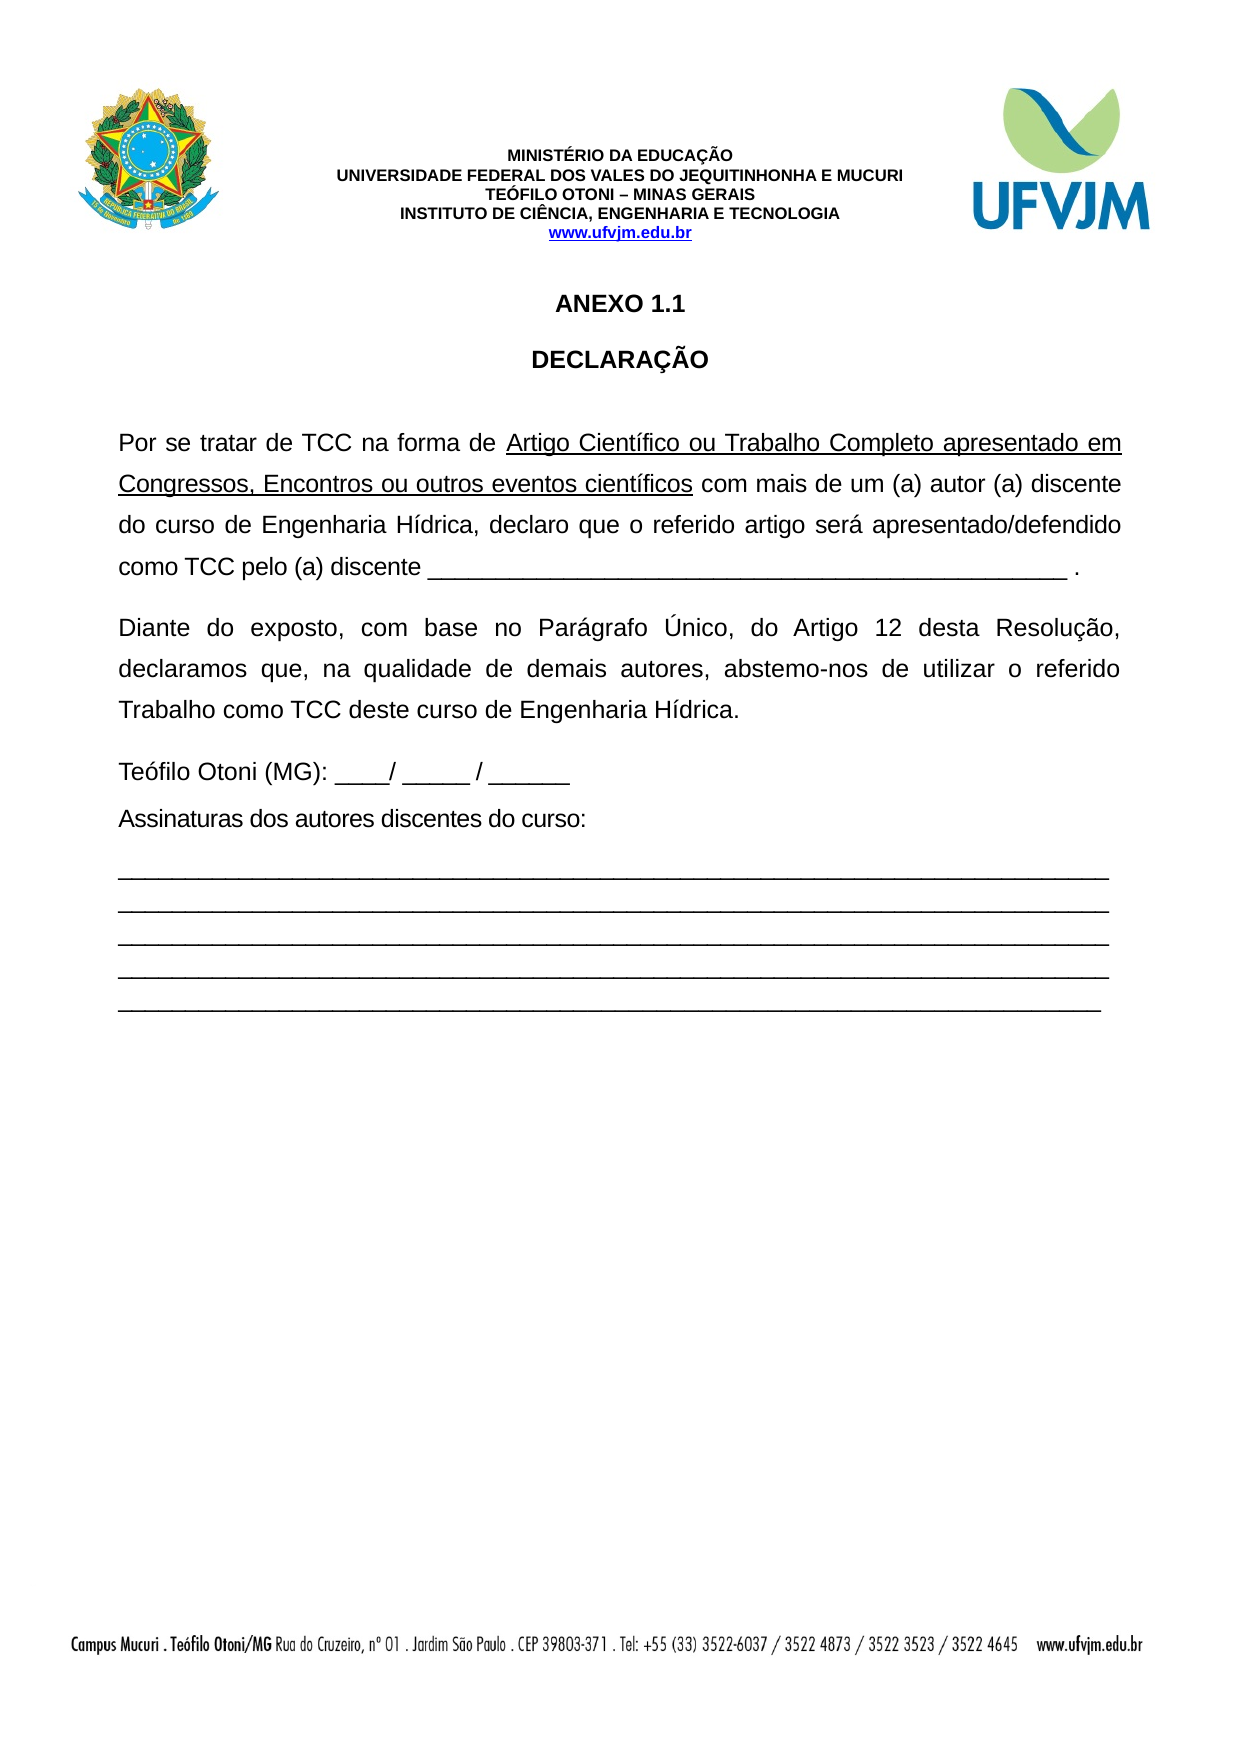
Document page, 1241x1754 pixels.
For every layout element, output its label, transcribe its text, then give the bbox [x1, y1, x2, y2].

picture [22, 1688, 1227, 1695]
text Teófilo Otoni (MG): ____/ _____ / ______ [118, 757, 1122, 785]
text ANEXO 1.1 [118, 289, 1122, 318]
text Por se tratar de TCC na forma de Artigo Científico ou Trabalho Completo apresentado em Congressos, Encontros ou outros eventos científicos com mais de um (a) autor (a) discente do curso de Engenharia Hídrica, declaro que o referido artigo será apresentado/defendido como TCC pelo (a) discente _______________________________________________ . [118, 428, 1122, 580]
text Assinaturas dos autores discentes do curso: [118, 804, 1122, 833]
subtitle DECLARAÇÃO [118, 345, 1122, 374]
text ________________________________________________________________________________________________________________________________________________________________________________________________________________________________________________________________________________________________________________________________________________________________________________ [118, 852, 1122, 1013]
text Diante do exposto, com base no Parágrafo Único, do Artigo 12 desta Resolução, declaramos que, na qualidade de demais autores, abstemo-nos de utilizar o referido Trabalho como TCC deste curso de Engenharia Hídrica. [118, 613, 1122, 724]
